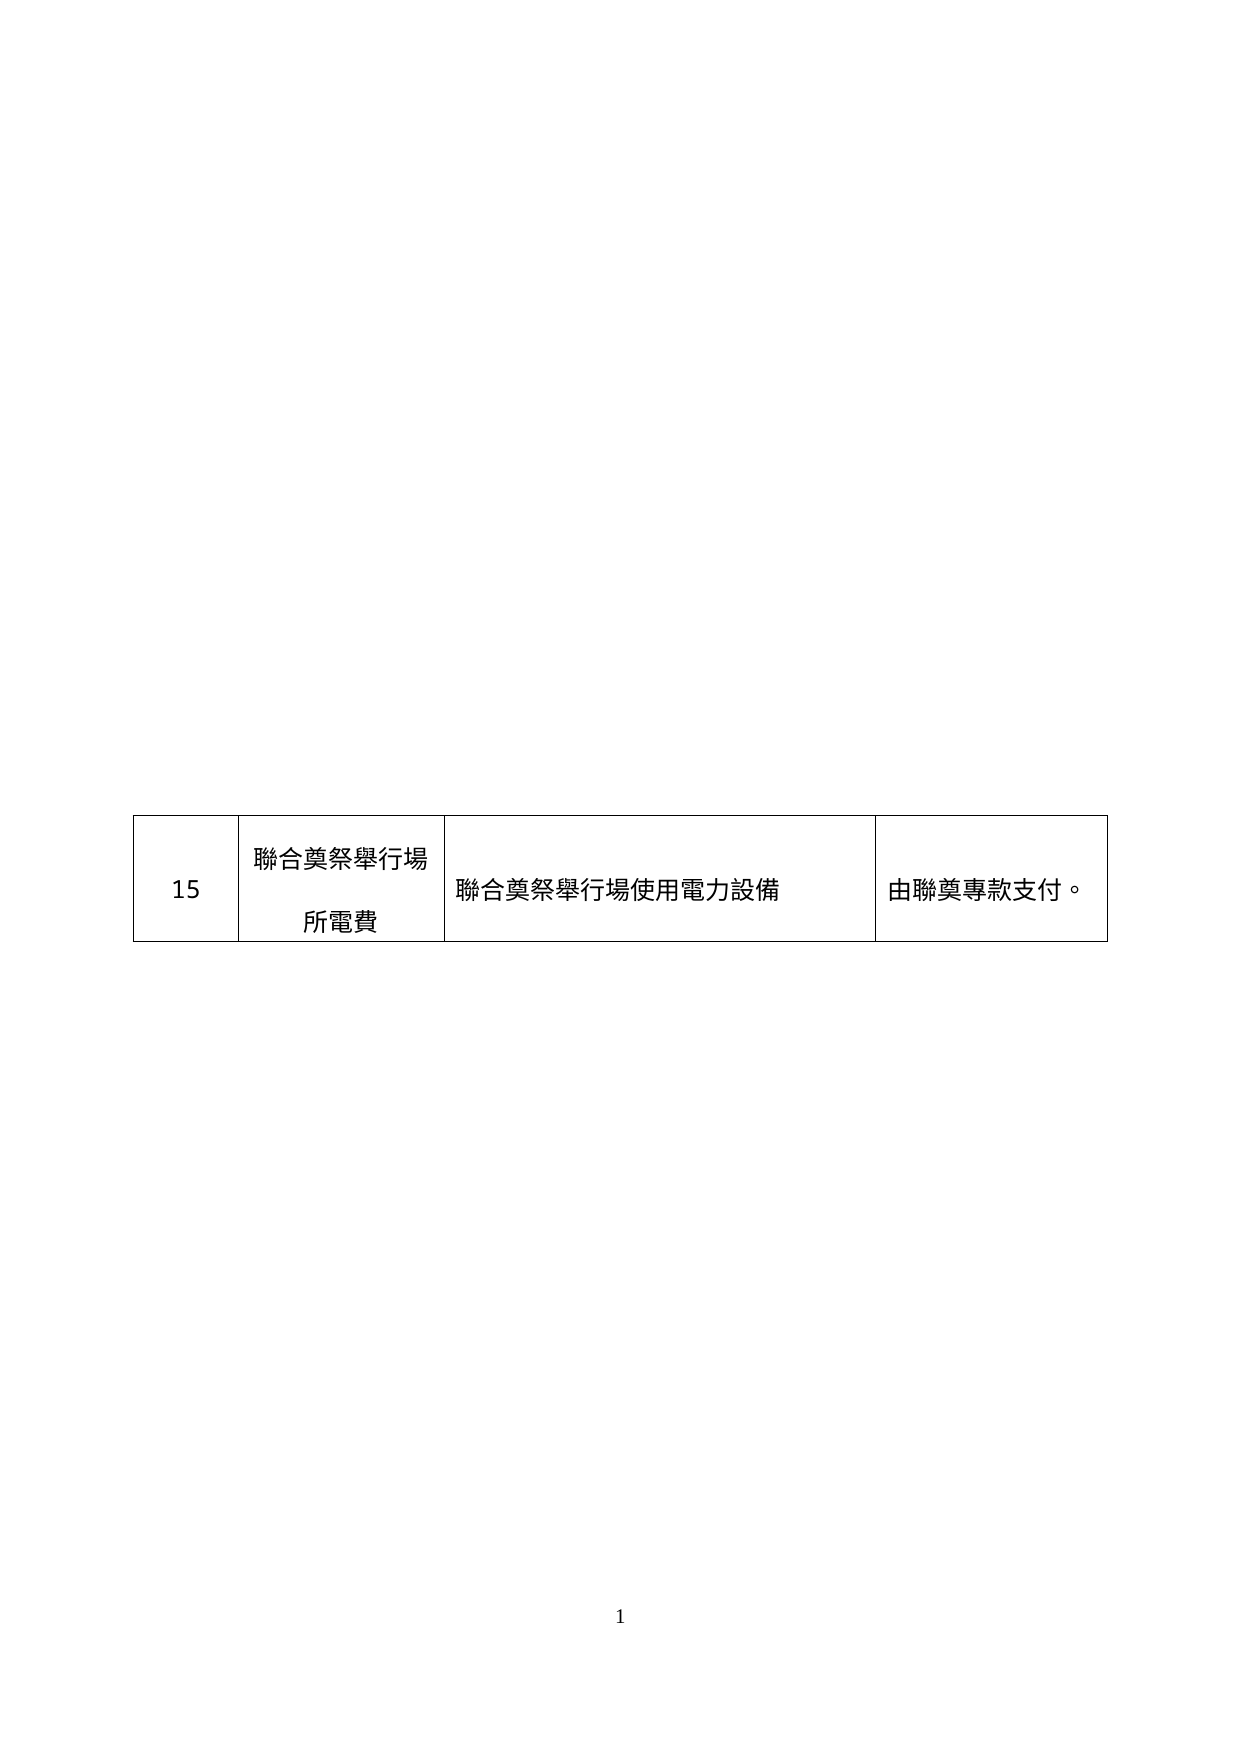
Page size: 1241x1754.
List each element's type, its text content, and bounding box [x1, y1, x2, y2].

table_cell 15 [134, 816, 238, 941]
table_cell 聯合奠祭舉行場所電費 [239, 816, 444, 941]
table_cell 由聯奠專款支付。 [876, 816, 1107, 941]
table_cell 聯合奠祭舉行場使用電力設備 [445, 816, 875, 941]
